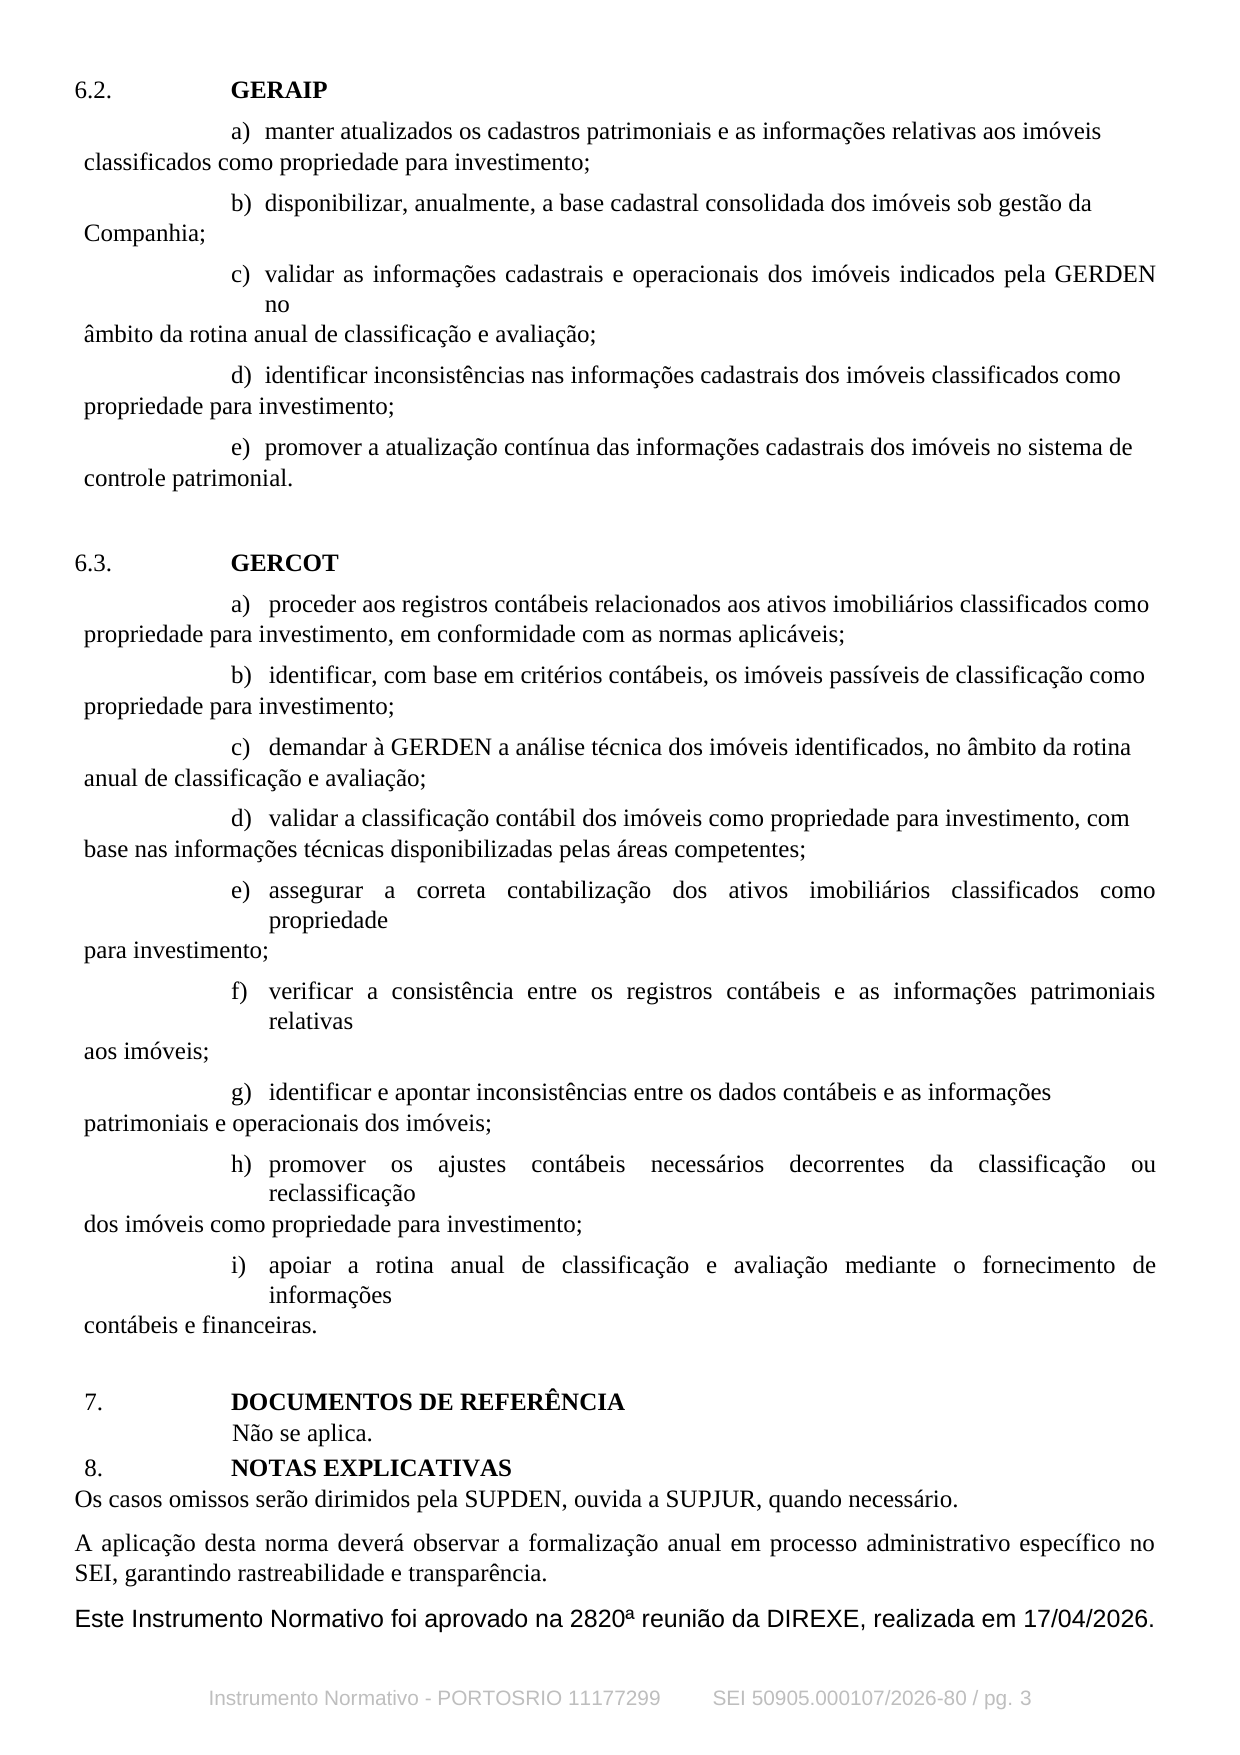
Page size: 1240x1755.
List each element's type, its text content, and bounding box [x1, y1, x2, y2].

list demandar à GERDEN a análise técnica dos imóveis identificados, no âmbito da rotina [231, 732, 1157, 761]
list promover os ajustes contábeis necessários decorrentes da classificação ou reclassificação [231, 1149, 1157, 1207]
text propriedade para investimento; [84, 691, 1157, 720]
subtitle 6.3. GERCOT [74, 548, 1165, 576]
list Os casos omissos serão dirimidos pela SUPDEN, ouvida a SUPJUR, quando necessário. [0, 1484, 1157, 1513]
list identificar inconsistências nas informações cadastrais dos imóveis classificados como [231, 361, 1157, 389]
list A aplicação desta norma deverá observar a formalização anual em processo administrativo específico no SEI, garantindo rastreabilidade e transparência. [0, 1528, 1157, 1587]
list assegurar a correta contabilização dos ativos imobiliários classificados como propriedade [231, 875, 1157, 933]
list promover a atualização contínua das informações cadastrais dos imóveis no sistema de [231, 432, 1157, 461]
list identificar, com base em critérios contábeis, os imóveis passíveis de classificação como [231, 660, 1157, 689]
subtitle 6.2. GERAIP [74, 75, 1165, 104]
text patrimoniais e operacionais dos imóveis; [84, 1108, 1157, 1137]
list manter atualizados os cadastros patrimoniais e as informações relativas aos imóveis [231, 116, 1157, 145]
list disponibilizar, anualmente, a base cadastral consolidada dos imóveis sob gestão da [231, 188, 1157, 217]
list Este Instrumento Normativo foi aprovado na 2820ª reunião da DIREXE, realizada em 17/04/2026. [0, 1604, 1157, 1632]
table_header DOCUMENTOS DE REFERÊNCIA [231, 1382, 1155, 1418]
text propriedade para investimento; [84, 391, 1157, 420]
text Não se aplica. [232, 1418, 1157, 1447]
text anual de classificação e avaliação; [84, 763, 1157, 791]
text propriedade para investimento, em conformidade com as normas aplicáveis; [84, 619, 1157, 648]
list validar a classificação contábil dos imóveis como propriedade para investimento, com [231, 803, 1157, 832]
text base nas informações técnicas disponibilizadas pelas áreas competentes; [84, 834, 1157, 863]
text dos imóveis como propriedade para investimento; [84, 1209, 1157, 1238]
table_header 7. [84, 1382, 231, 1418]
text âmbito da rotina anual de classificação e avaliação; [84, 319, 1157, 348]
list validar as informações cadastrais e operacionais dos imóveis indicados pela GERDEN no [231, 259, 1157, 318]
text classificados como propriedade para investimento; [84, 147, 1157, 176]
text aos imóveis; [84, 1036, 1157, 1065]
list verificar a consistência entre os registros contábeis e as informações patrimoniais relativas [231, 976, 1157, 1034]
list identificar e apontar inconsistências entre os dados contábeis e as informações [231, 1077, 1157, 1106]
text contábeis e financeiras. [84, 1310, 1157, 1339]
list apoiar a rotina anual de classificação e avaliação mediante o fornecimento de informações [231, 1250, 1157, 1308]
text para investimento; [84, 935, 1157, 964]
table_header NOTAS EXPLICATIVAS [231, 1449, 1155, 1484]
text Companhia; [84, 218, 1157, 247]
text controle patrimonial. [84, 463, 1157, 491]
list proceder aos registros contábeis relacionados aos ativos imobiliários classificados como [231, 589, 1157, 618]
table_header 8. [84, 1449, 231, 1484]
